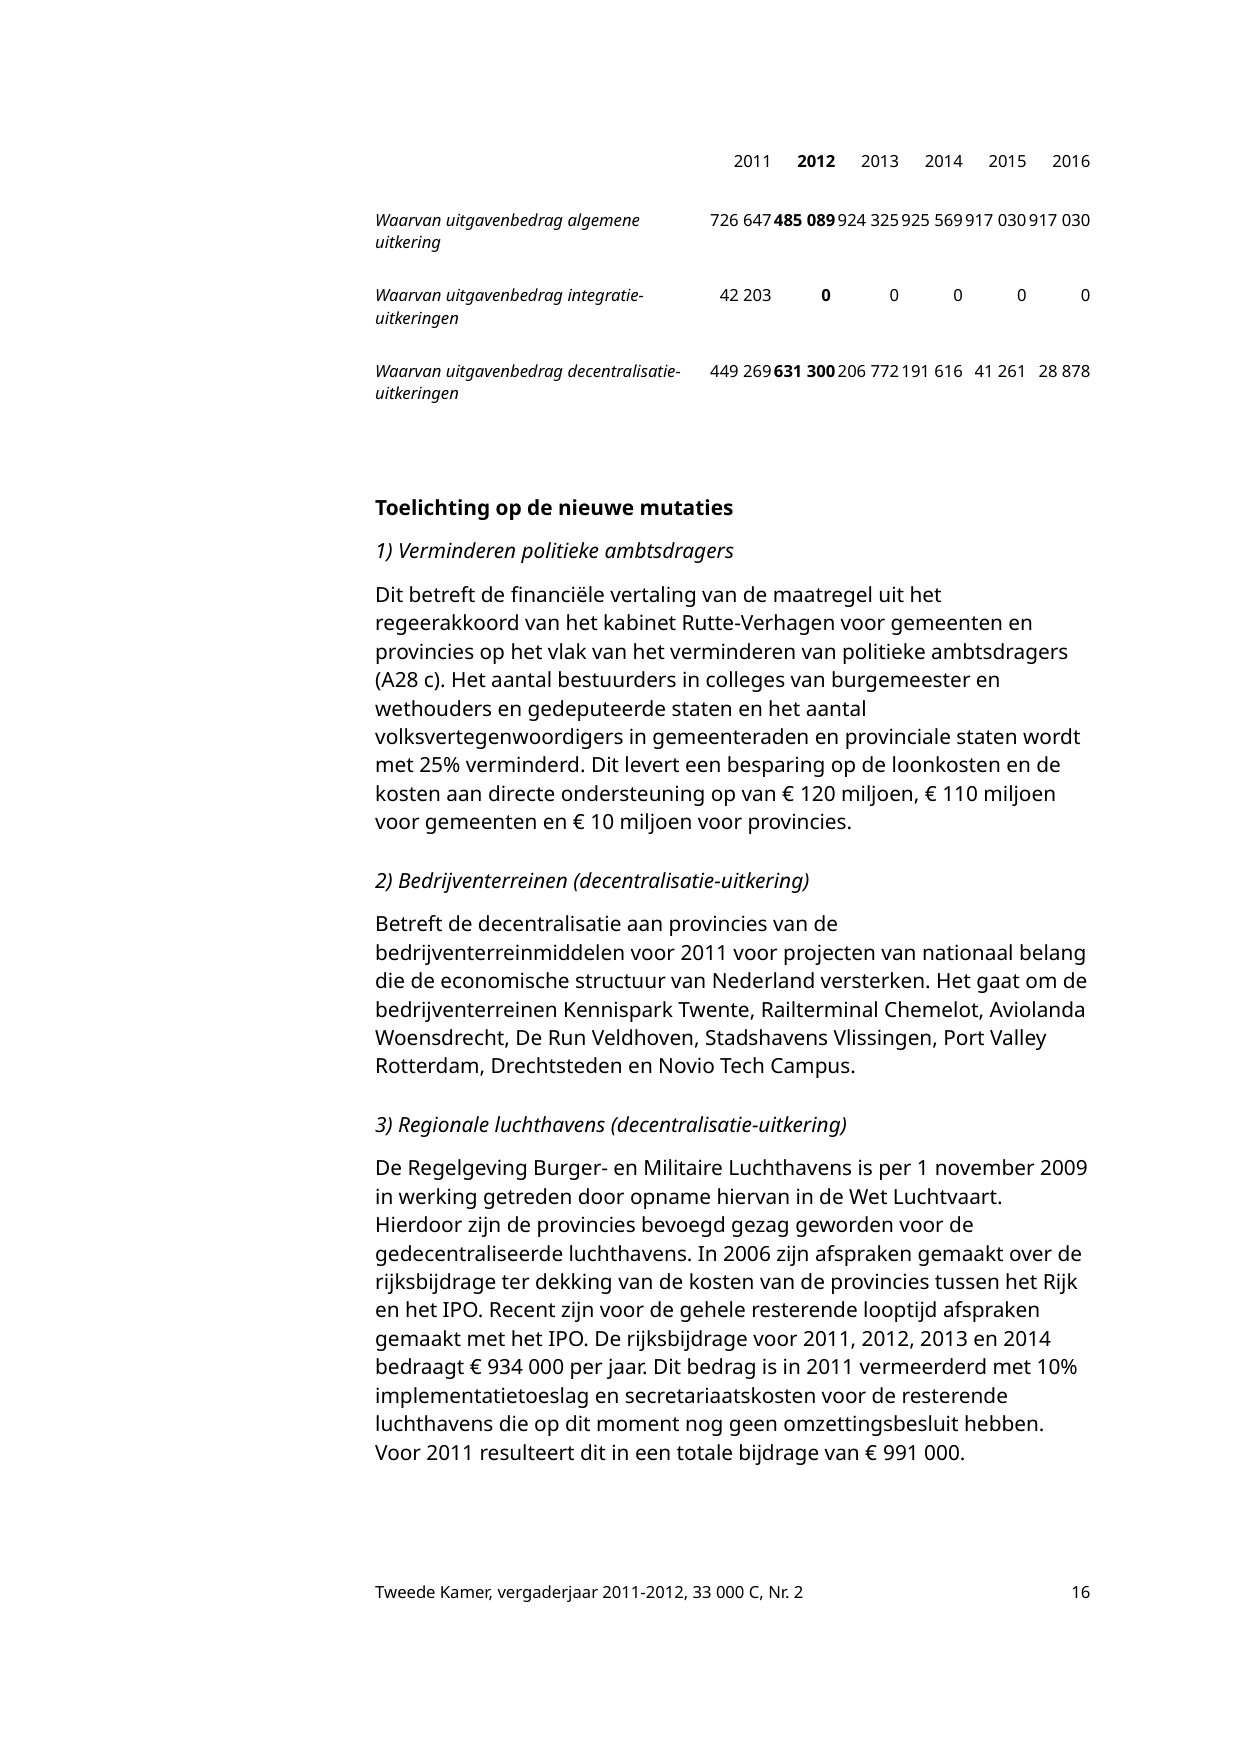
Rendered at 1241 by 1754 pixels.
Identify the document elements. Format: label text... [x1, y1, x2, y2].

table_header 2015 [963, 150, 1026, 208]
table_cell 191 616 [899, 359, 963, 435]
table_cell 917 030 [963, 209, 1026, 284]
text Betreft de decentralisatie aan provincies van de bedrijventerreinmiddelen voor 2011 voor projecten van nationaal belang die de economische structuur van Nederland versterken. Het gaat om de bedrijventerreinen Kennispark Twente, Railterminal Chemelot, Aviolanda Woensdrecht, De Run Veldhoven, Stadshavens Vlissingen, Port Valley Rotterdam, Drechtsteden en Novio Tech Campus. [375, 909, 1090, 1080]
table_cell 0 [899, 284, 963, 359]
table_cell 925 569 [899, 209, 963, 284]
table_cell 0 [771, 284, 835, 359]
text 1) Verminderen politieke ambtsdragers [375, 537, 1090, 565]
table_cell Waarvan uitgavenbedrag algemene uitkering [375, 209, 708, 284]
table_header 2014 [899, 150, 963, 208]
table_header [375, 150, 708, 208]
text 3) Regionale luchthavens (decentralisatie-uitkering) [375, 1110, 1090, 1138]
table_header 2016 [1026, 150, 1090, 208]
table_cell 0 [835, 284, 899, 359]
table_cell 924 325 [835, 209, 899, 284]
table_cell Waarvan uitgavenbedrag integratie-uitkeringen [375, 284, 708, 359]
table_header 2011 [708, 150, 771, 208]
table_cell 449 269 [708, 359, 771, 435]
table_cell 631 300 [771, 359, 835, 435]
text Toelichting op de nieuwe mutaties [375, 493, 1090, 522]
text 2) Bedrijventerreinen (decentralisatie-uitkering) [375, 866, 1090, 894]
text De Regelgeving Burger- en Militaire Luchthavens is per 1 november 2009 in werking getreden door opname hiervan in de Wet Luchtvaart. Hierdoor zijn de provincies bevoegd gezag geworden voor de gedecentraliseerde luchthavens. In 2006 zijn afspraken gemaakt over de rijksbijdrage ter dekking van de kosten van de provincies tussen het Rijk en het IPO. Recent zijn voor de gehele resterende looptijd afspraken gemaakt met het IPO. De rijksbijdrage voor 2011, 2012, 2013 en 2014 bedraagt € 934 000 per jaar. Dit bedrag is in 2011 vermeerderd met 10% implementatietoeslag en secretariaatskosten voor de resterende luchthavens die op dit moment nog geen omzettingsbesluit hebben. Voor 2011 resulteert dit in een totale bijdrage van € 991 000. [375, 1153, 1090, 1466]
table_cell 0 [1026, 284, 1090, 359]
text Dit betreft de financiële vertaling van de maatregel uit het regeerakkoord van het kabinet Rutte-Verhagen voor gemeenten en provincies op het vlak van het verminderen van politieke ambtsdragers (A28 c). Het aantal bestuurders in colleges van burgemeester en wethouders en gedeputeerde staten en het aantal volksvertegenwoordigers in gemeenteraden en provinciale staten wordt met 25% verminderd. Dit levert een besparing op de loonkosten en de kosten aan directe ondersteuning op van € 120 miljoen, € 110 miljoen voor gemeenten en € 10 miljoen voor provincies. [375, 580, 1090, 836]
table_cell 42 203 [708, 284, 771, 359]
table_header 2012 [771, 150, 835, 208]
table_cell 0 [963, 284, 1026, 359]
table_cell 206 772 [835, 359, 899, 435]
table_header 2013 [835, 150, 899, 208]
table_cell 28 878 [1026, 359, 1090, 435]
table_cell Waarvan uitgavenbedrag decentralisatie-uitkeringen [375, 359, 708, 435]
table_cell 726 647 [708, 209, 771, 284]
table_cell 917 030 [1026, 209, 1090, 284]
table_cell 41 261 [963, 359, 1026, 435]
table_cell 485 089 [771, 209, 835, 284]
